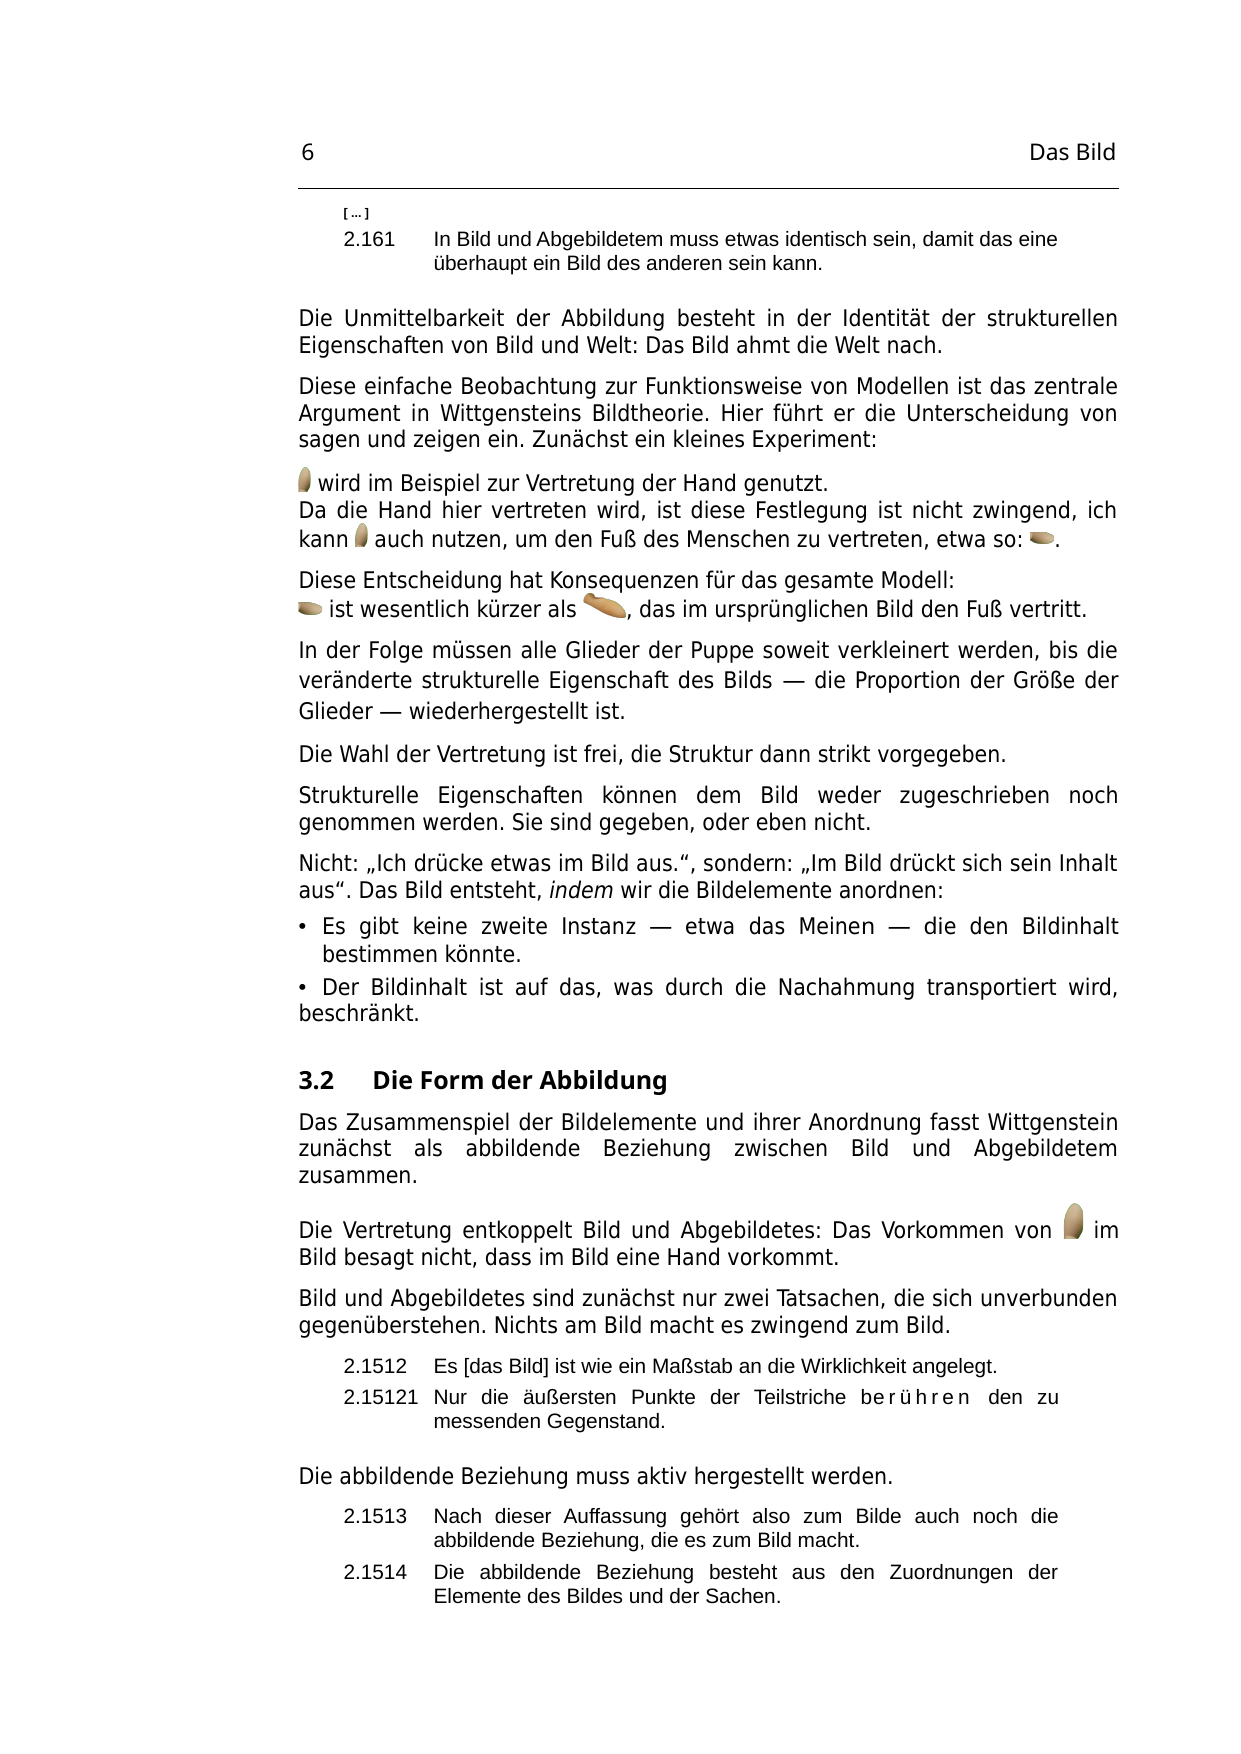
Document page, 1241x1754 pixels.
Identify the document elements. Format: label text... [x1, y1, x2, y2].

text 2.161 In Bild und Abgebildetem muss etwas identisch sein, damit das eine überhaupt ein Bild des anderen sein kann. [343, 227, 1059, 275]
text Die Wahl der Vertretung ist frei, die Struktur dann strikt vorgegeben. [298, 741, 1119, 768]
text Diese Entscheidung hat Konsequenzen für das gesamte Modell: [298, 567, 1119, 594]
text 2.15121 Nur die äußersten Punkte der Teilstriche berühren den zu messenden Gegenstand. [343, 1385, 1059, 1433]
picture [355, 523, 368, 547]
picture [298, 602, 323, 615]
text Nicht: „Ich drücke etwas im Bild aus.“, sondern: „Im Bild drückt sich sein Inhalt aus“. Das Bild entsteht, indem wir die Bildelemente anordnen: [298, 850, 1119, 904]
picture [1063, 1203, 1084, 1239]
text Bild und Abgebildetes sind zunächst nur zwei Tatsachen, die sich unverbunden gegenüberstehen. Nichts am Bild macht es zwingend zum Bild. [298, 1286, 1119, 1339]
text Das Zusammenspiel der Bildelemente und ihrer Anordnung fasst Wittgenstein zunächst als abbildende Beziehung zwischen Bild und Abgebildetem zusammen. [298, 1109, 1119, 1189]
text Die Unmittelbarkeit der Abbildung besteht in der Identität der strukturellen Eigenschaften von Bild und Welt: Das Bild ahmt die Welt nach. [298, 305, 1119, 358]
list Es gibt keine zweite Instanz — etwa das Meinen — die den Bildinhalt bestimmen könnte. [298, 910, 1119, 968]
list Der Bildinhalt ist auf das, was durch die Nachahmung transportiert wird, beschränkt. [298, 974, 1119, 1027]
picture [1030, 532, 1055, 544]
text 2.1513 Nach dieser Auffassung gehört also zum Bilde auch noch die abbildende Beziehung, die es zum Bild macht. [343, 1504, 1059, 1552]
text Die abbildende Beziehung muss aktiv hergestellt werden. [298, 1463, 1119, 1489]
picture [583, 593, 626, 618]
text 2.1512 Es [das Bild] ist wie ein Maßstab an die Wirklichkeit angelegt. [343, 1353, 1059, 1377]
text 2.1514 Die abbildende Beziehung besteht aus den Zuordnungen der Elemente des Bildes und der Sachen. [343, 1559, 1059, 1607]
text Da die Hand hier vertreten wird, ist diese Festlegung ist nicht zwingend, ich kann auch nutzen, um den Fuß des Menschen zu vertreten, etwa so: . [298, 497, 1119, 552]
subtitle Die Form der Abbildung [298, 1062, 1119, 1096]
text Die Vertretung entkoppelt Bild und Abgebildetes: Das Vorkommen von im Bild besagt nicht, dass im Bild eine Hand vor­kommt. [298, 1203, 1119, 1271]
picture [298, 467, 311, 492]
text ist wesentlich kürzer als , das im ursprünglichen Bild den Fuß vertritt. [298, 594, 1119, 623]
text Diese einfache Beobachtung zur Funktionsweise von Modellen ist das zentrale Argument in Wittgensteins Bildtheorie. Hier führt er die Unterscheidung von sagen und zeigen ein. Zunächst ein kleines Experiment: [298, 373, 1119, 453]
text wird im Beispiel zur Vertretung der Hand genutzt. [298, 468, 1119, 497]
text Strukturelle Eigenschaften können dem Bild weder zugeschrieben noch genommen werden. Sie sind gegeben, oder eben nicht. [298, 782, 1119, 836]
text In der Folge müssen alle Glieder der Puppe soweit verkleinert werden, bis die veränderte strukturelle Eigenschaft des Bilds — die Proportion der Größe der Glieder — wiederhergestellt ist. [298, 637, 1119, 727]
text [ ... ] [343, 205, 1059, 220]
